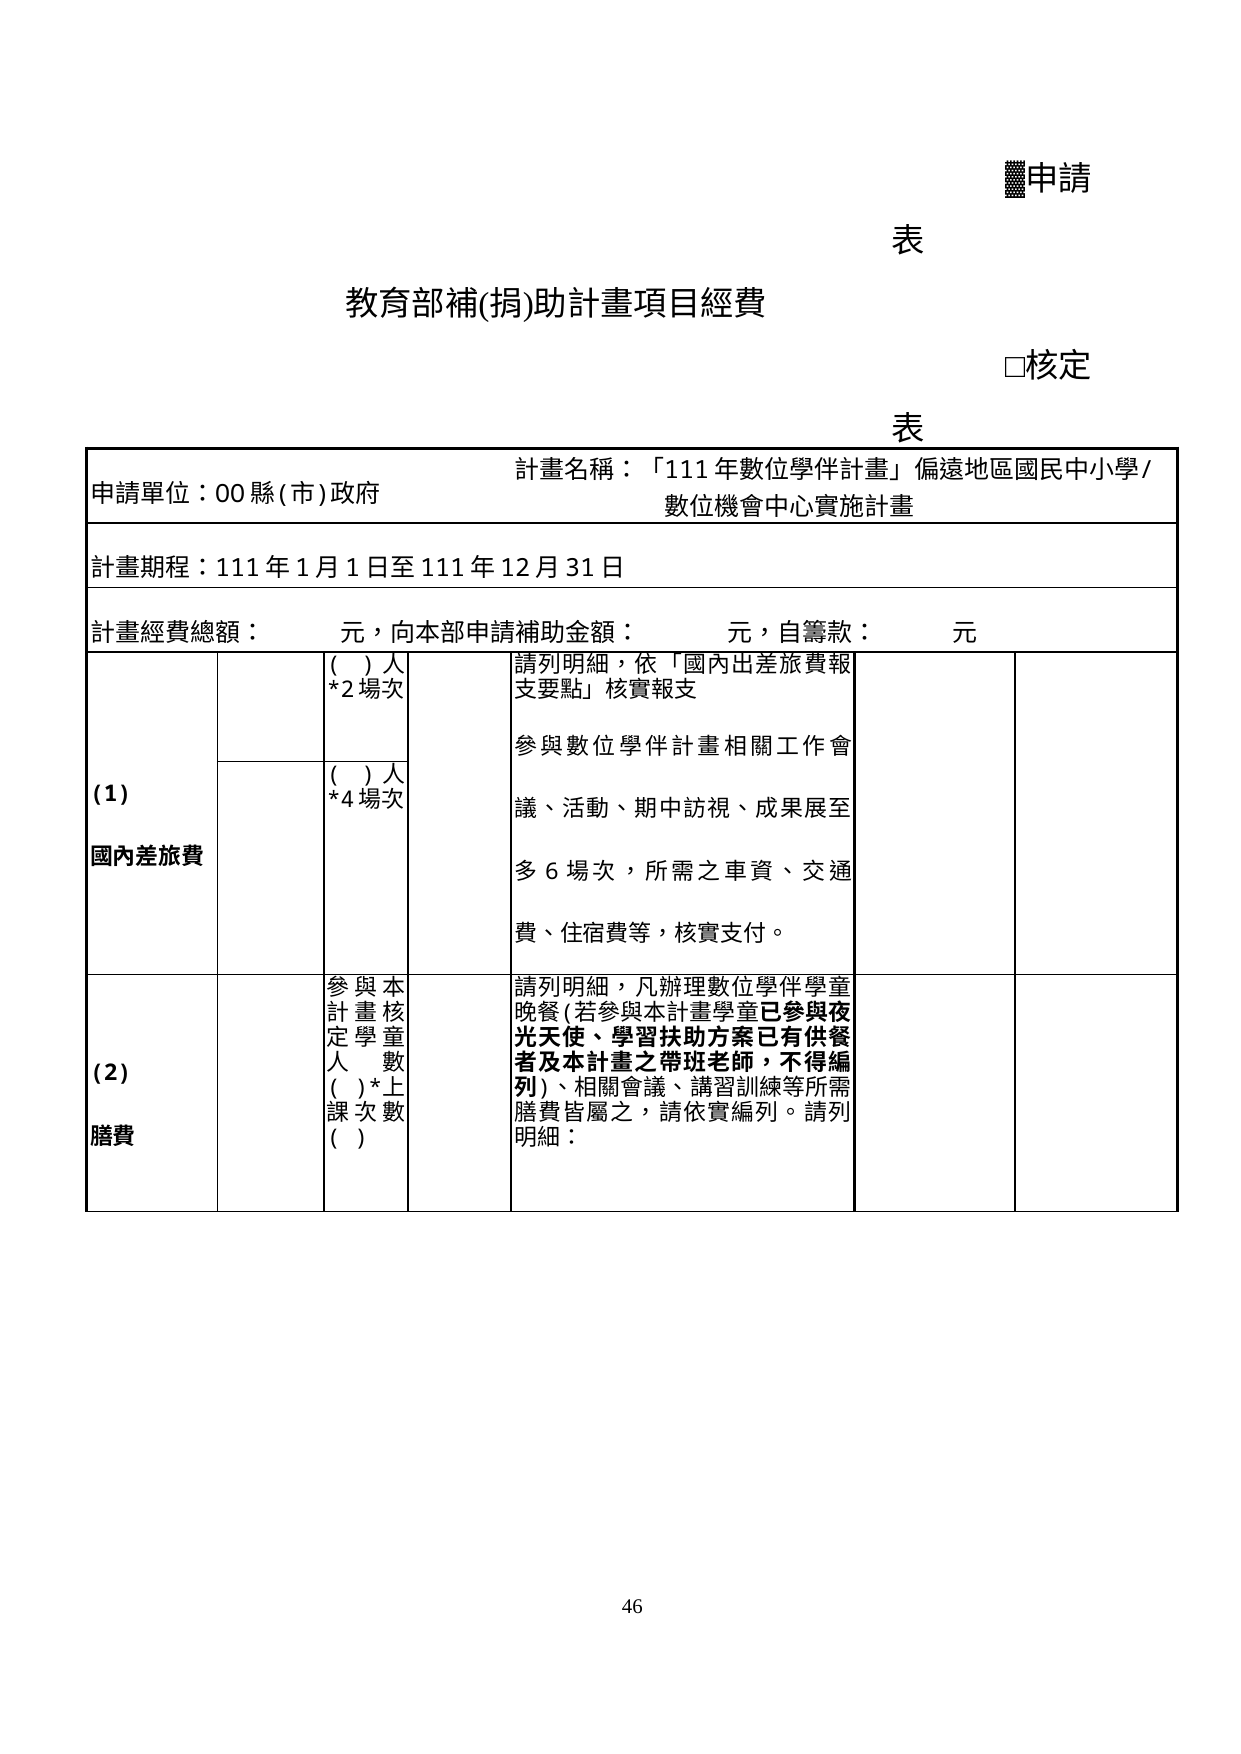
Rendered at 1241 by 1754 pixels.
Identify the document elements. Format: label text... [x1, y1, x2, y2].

table_cell [1016, 975, 1176, 1211]
table_header [218, 134, 258, 259]
table_cell [1098, 322, 1177, 447]
table_cell [87, 322, 217, 447]
table_cell ( )人*2場次 [325, 653, 407, 761]
table_cell [87, 259, 217, 322]
table_header [516, 134, 719, 259]
table_cell [856, 975, 1014, 1211]
table_cell 計畫期程：111年1月1日至111年12月31日 [88, 524, 1176, 587]
table_cell (1) 國內差旅費 [88, 653, 217, 974]
table_cell 教育部補(捐)助計畫項目經費 [259, 259, 1097, 322]
table_cell □核定表 [719, 322, 1097, 447]
table_cell [218, 762, 323, 974]
table_cell [409, 653, 510, 974]
table_cell [218, 975, 323, 1211]
table_cell 請列明細，凡辦理數位學伴學童晚餐(若參與本計畫學童已參與夜光天使、學習扶助方案已有供餐者及本計畫之帶班老師，不得編列)、相關會議、講習訓練等所需膳費皆屬之，請依實編列。請列明細： 1.學童晚餐：以分群4的學校上課到17:30，分群2~3的學校上課到18:00才補助，上課結束時間涉及學童膳費補助，請務必與規定上課結束時間一致。不符合以上條件則不予補助學童晚餐。單價以80元為最高上限。 以元*參與本計畫核定學童人數*上課次數(最高為上課40次計)估算。 2.本計畫相關會議、講習訓練等所需，超過80元請列出明細，如:誤餐費80+茶點40。 以元*人*場次(最多2場次計)估算。 3.總經費為1+2。 [512, 975, 853, 1211]
table_cell [218, 653, 323, 761]
table_cell 申請單位：OO縣(市)政府 [88, 450, 511, 522]
table_cell 計畫名稱：「111年數位學伴計畫」偏遠地區國民中小學/ 數位機會中心實施計畫 [511, 450, 1176, 522]
table_header [259, 134, 387, 259]
table_header [87, 134, 217, 259]
table_cell 計畫經費總額： 元，向本部申請補助金額： 元，自籌款： 元 [88, 588, 1176, 651]
table_cell ( )人*4場次 [325, 762, 407, 974]
table_cell [218, 259, 258, 322]
table_header [387, 134, 516, 259]
table_cell [1016, 653, 1176, 974]
table_cell [516, 322, 719, 447]
table_cell [387, 322, 516, 447]
table_cell [1098, 259, 1177, 322]
table_cell [259, 322, 387, 447]
table_cell 參與本計畫核定學童人數( )*上課次數( ) [325, 975, 407, 1211]
table_header ▓申請表 [719, 134, 1097, 259]
table_header [1098, 134, 1177, 259]
table_cell (2) 膳費 [88, 975, 217, 1211]
table_cell 請列明細，依「國內出差旅費報支要點」核實報支 參與數位學伴計畫相關工作會議、活動、期中訪視、成果展至多6場次，所需之車資、交通費、住宿費等，核實支付。 請列明細： 1.全國工作會議：元*人*2場次。 2.元*人*場次(最高4場次計) 。 3.總經費為1+2。 [512, 653, 853, 974]
table_cell [218, 322, 258, 447]
table_cell [856, 653, 1014, 974]
table_cell [409, 975, 510, 1211]
